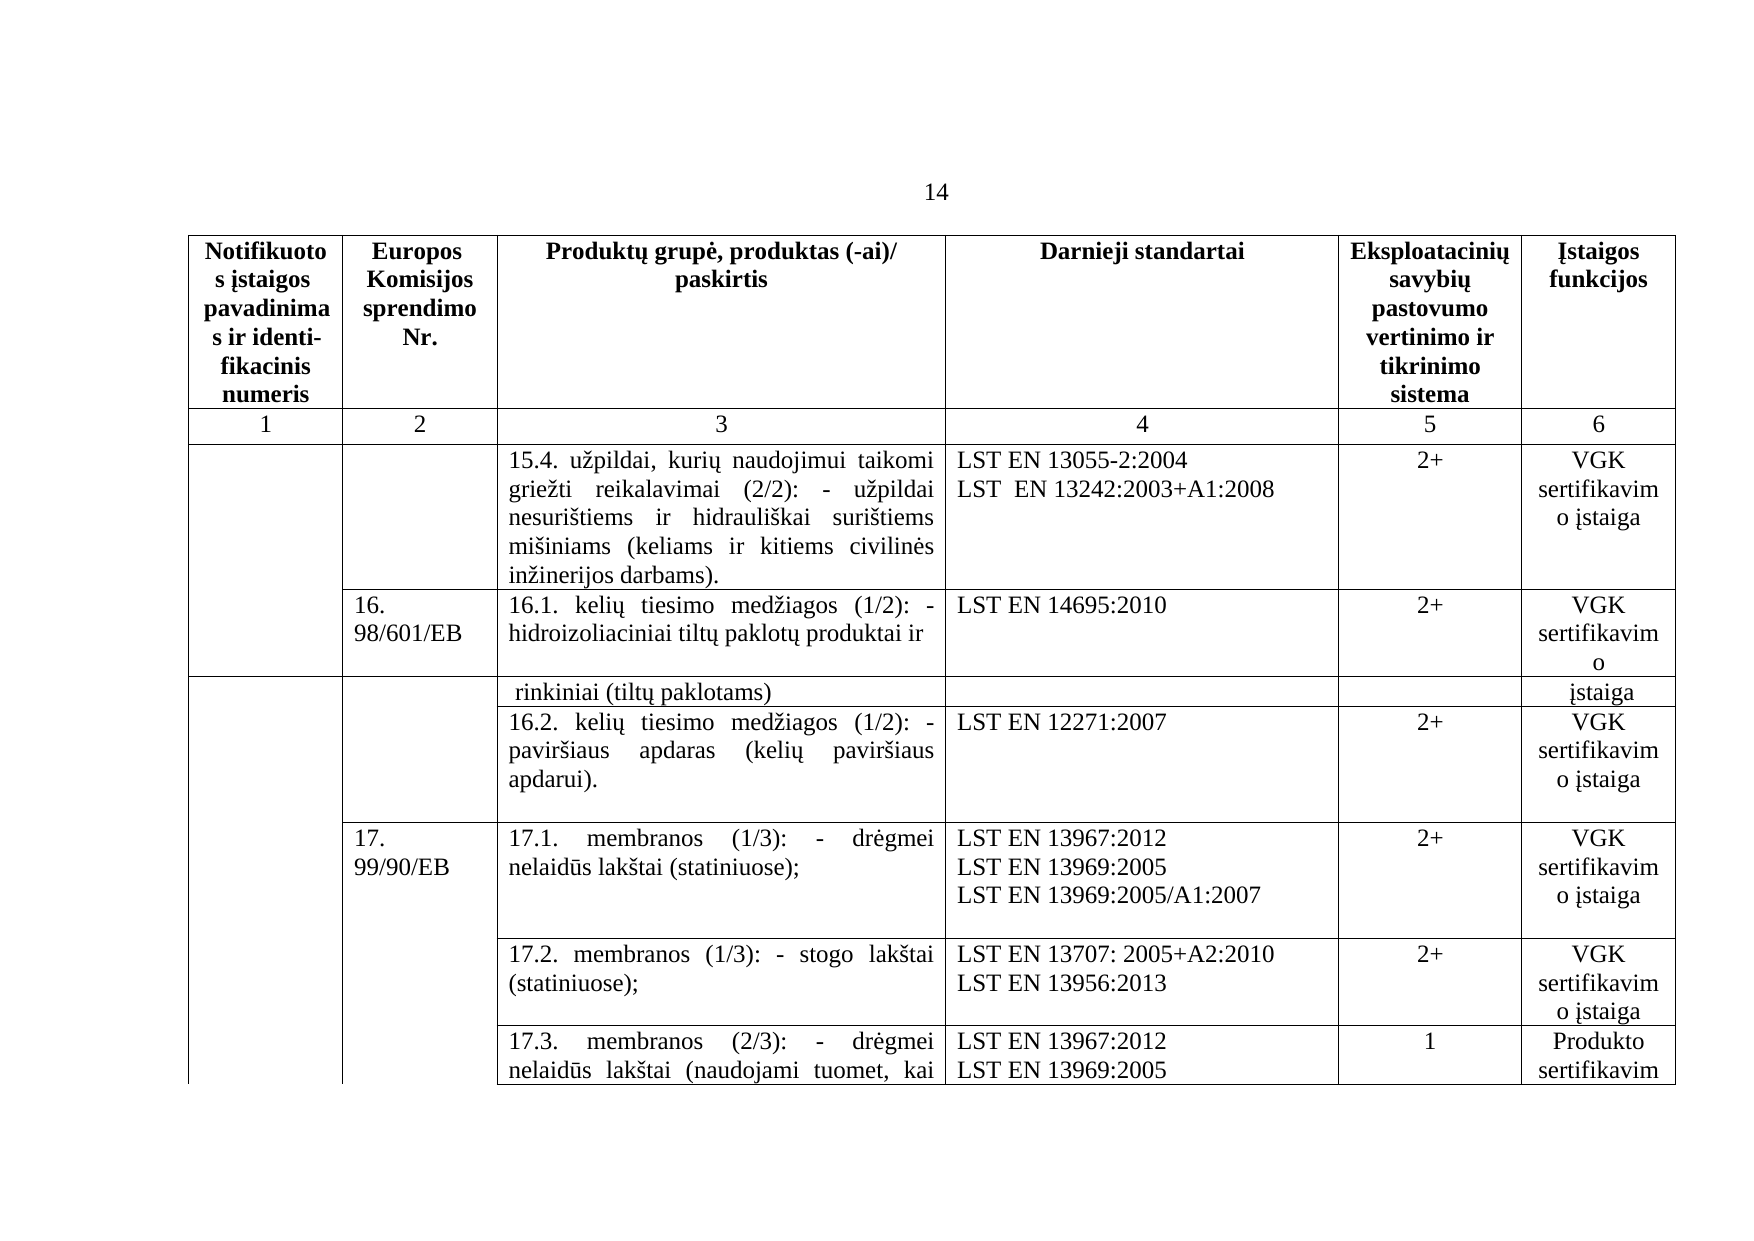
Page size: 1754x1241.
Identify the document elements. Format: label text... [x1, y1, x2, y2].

table_cell [189, 445, 342, 589]
table_cell 15.4. užpildai, kurių naudojimui taikomi griežti reikalavimai (2/2): - užpildai nesurištiems ir hidrauliškai surištiems mišiniams (keliams ir kitiems civilinės inžinerijos darbams). [498, 445, 945, 589]
table_cell VGK sertifikavimo įstaiga [1522, 823, 1675, 938]
table_cell 2+ [1339, 707, 1521, 822]
table_cell įstaiga [1522, 677, 1675, 706]
table_cell [343, 706, 497, 822]
table_cell [189, 822, 342, 938]
table_cell 4 [946, 409, 1338, 444]
table_cell 6 [1522, 409, 1675, 444]
table_cell [946, 677, 1338, 706]
table_cell LST EN 13707: 2005+A2:2010 LST EN 13956:2013 [946, 939, 1338, 1025]
table_cell 2+ [1339, 445, 1521, 589]
table_cell [1339, 677, 1521, 706]
table_cell [343, 1025, 497, 1084]
table_cell [343, 445, 497, 589]
table_cell 17.2. membranos (1/3): - stogo lakštai (statiniuose); [498, 939, 945, 1025]
table_cell [189, 1025, 342, 1084]
table_cell VGK sertifikavimo įstaiga [1522, 707, 1675, 822]
table_cell 17.3. membranos (2/3): - drėgmei nelaidūs lakštai (naudojami tuomet, kai [498, 1026, 945, 1084]
table_cell 5 [1339, 409, 1521, 444]
table_cell [189, 589, 342, 676]
table_cell 16.2. kelių tiesimo medžiagos (1/2): - paviršiaus apdaras (kelių paviršiaus apdarui). [498, 707, 945, 822]
table_header Notifikuotos įstaigos pavadinimas ir identi- fikacinis numeris [189, 236, 342, 408]
table_cell rinkiniai (tiltų paklotams) [498, 677, 945, 706]
table_cell 2+ [1339, 823, 1521, 938]
table_cell LST EN 13967:2012 LST EN 13969:2005 [946, 1026, 1338, 1084]
table_cell LST EN 13967:2012 LST EN 13969:2005 LST EN 13969:2005/A1:2007 [946, 823, 1338, 938]
table_cell 17. 99/90/EB [343, 823, 497, 938]
table_cell 2+ [1339, 590, 1521, 676]
table_cell [189, 677, 342, 706]
table_cell 16. 98/601/EB [343, 590, 497, 676]
table_header Produktų grupė, produktas (-ai)/ paskirtis [498, 236, 945, 408]
table_cell 2 [343, 409, 497, 444]
table_cell [343, 677, 497, 706]
table_header Įstaigos funkcijos [1522, 236, 1675, 408]
table_cell 2+ [1339, 939, 1521, 1025]
table_cell LST EN 12271:2007 [946, 707, 1338, 822]
table_cell VGK sertifikavimo [1522, 590, 1675, 676]
table_cell Produkto sertifikavim [1522, 1026, 1675, 1084]
table_header Eksploatacinių savybių pastovumo vertinimo ir tikrinimo sistema [1339, 236, 1521, 408]
table_cell VGK sertifikavimo įstaiga [1522, 445, 1675, 589]
table_cell LST EN 13055-2:2004 LST EN 13242:2003+A1:2008 [946, 445, 1338, 589]
table_cell [189, 706, 342, 822]
table_header Darnieji standartai [946, 236, 1338, 408]
table_cell [343, 938, 497, 1025]
table_cell 1 [1339, 1026, 1521, 1084]
table_cell 3 [498, 409, 945, 444]
table_header Europos Komisijos sprendimo Nr. [343, 236, 497, 408]
table_cell VGK sertifikavimo įstaiga [1522, 939, 1675, 1025]
table_cell 16.1. kelių tiesimo medžiagos (1/2): - hidroizoliaciniai tiltų paklotų produktai ir [498, 590, 945, 676]
table_cell [189, 938, 342, 1025]
table_cell LST EN 14695:2010 [946, 590, 1338, 676]
table_cell 1 [189, 409, 342, 444]
table_cell 17.1. membranos (1/3): - drėgmei nelaidūs lakštai (statiniuose); [498, 823, 945, 938]
